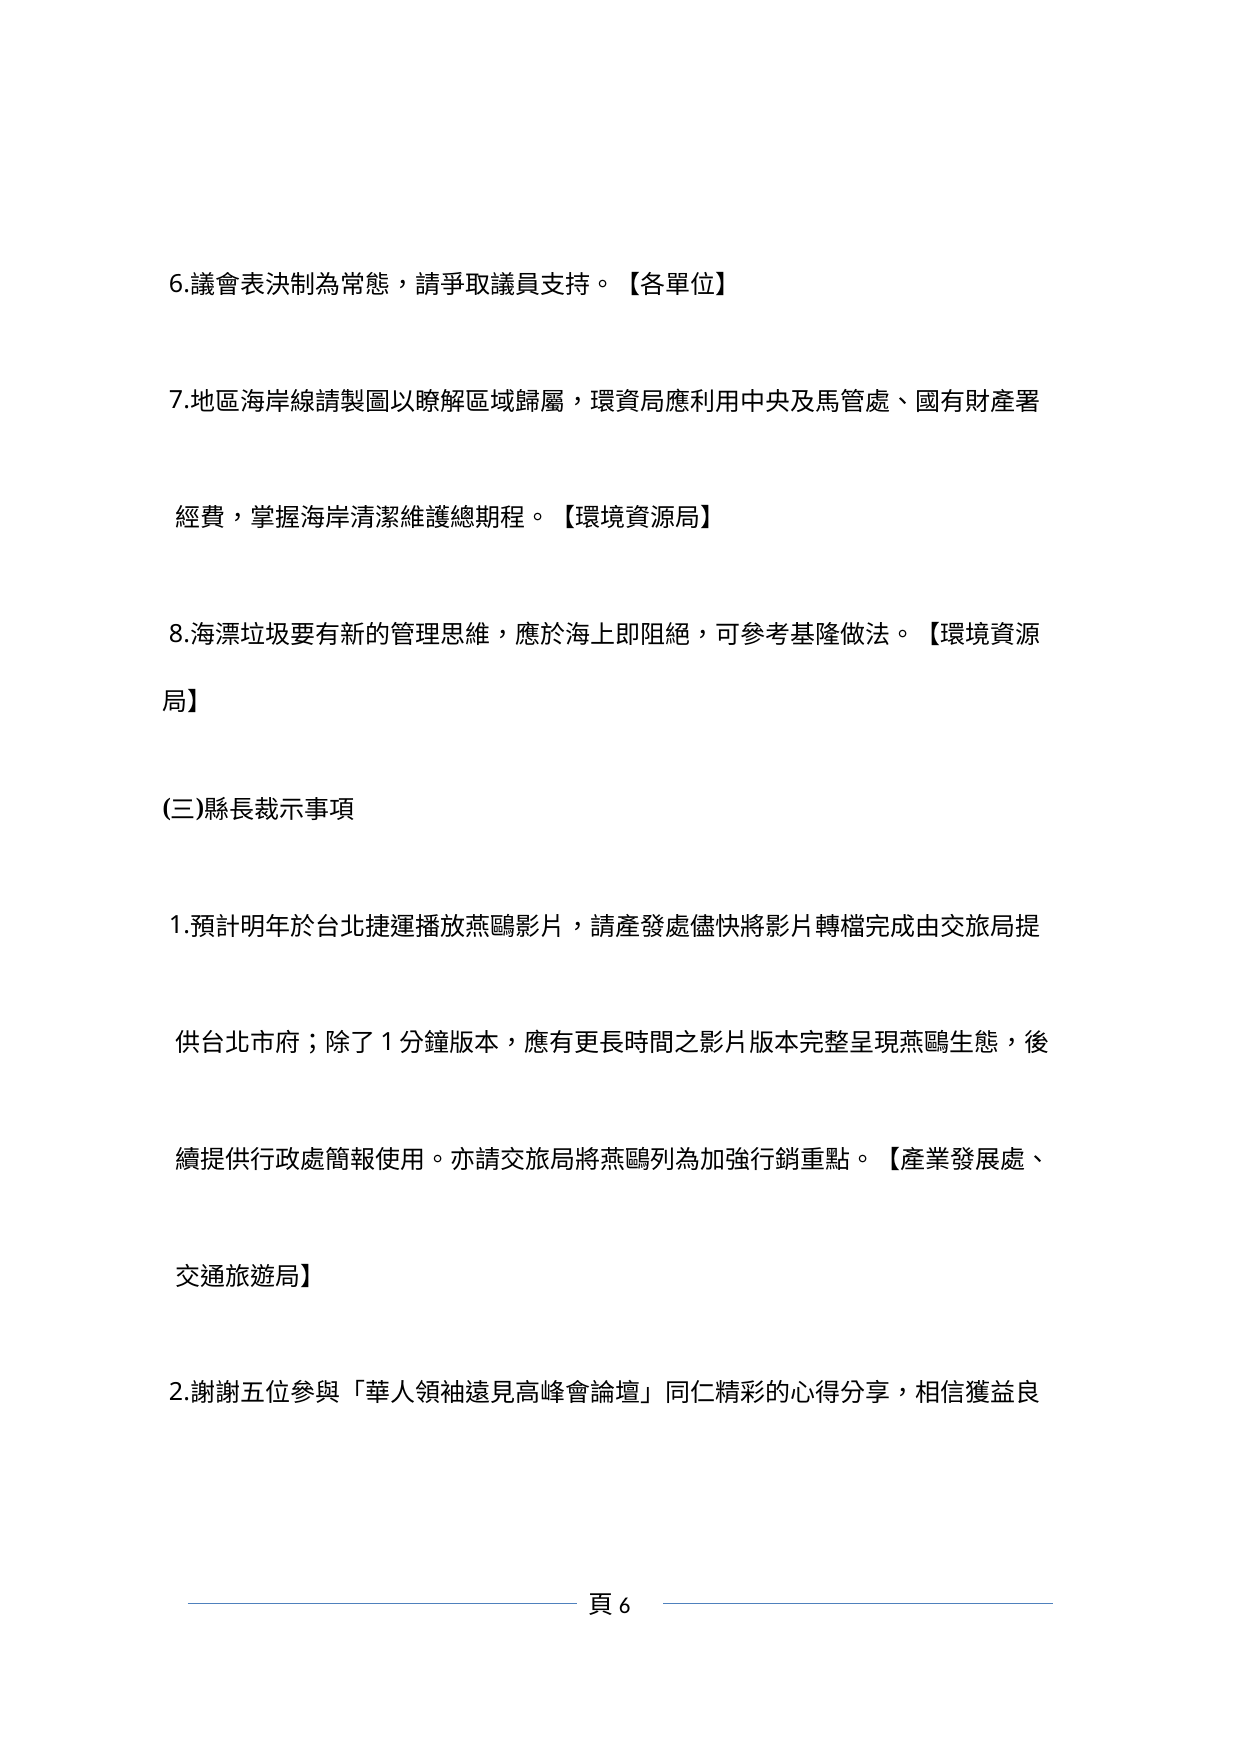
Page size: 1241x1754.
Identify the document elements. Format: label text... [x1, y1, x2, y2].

text 供台北市府；除了1分鐘版本，應有更長時間之影片版本完整呈現燕鷗生態，後 [162, 1001, 1053, 1059]
text 經費，掌握海岸清潔維護總期程。【環境資源局】 [162, 476, 1053, 534]
text (三)縣長裁示事項 [162, 768, 1053, 826]
text 2.謝謝五位參與「華人領袖遠見高峰會論壇」同仁精彩的心得分享，相信獲益良 [162, 1351, 1053, 1409]
text 7.地區海岸線請製圖以瞭解區域歸屬，環資局應利用中央及馬管處、國有財產署 [162, 359, 1053, 418]
text 續提供行政處簡報使用。亦請交旅局將燕鷗列為加強行銷重點。【產業發展處、 [162, 1118, 1053, 1176]
text 8.海漂垃圾要有新的管理思維，應於海上即阻絕，可參考基隆做法。【環境資源局】 [162, 593, 1053, 718]
text 1.預計明年於台北捷運播放燕鷗影片，請產發處儘快將影片轉檔完成由交旅局提 [162, 884, 1053, 943]
text 交通旅遊局】 [162, 1234, 1053, 1293]
text 6.議會表決制為常態，請爭取議員支持。【各單位】 [162, 243, 1053, 301]
